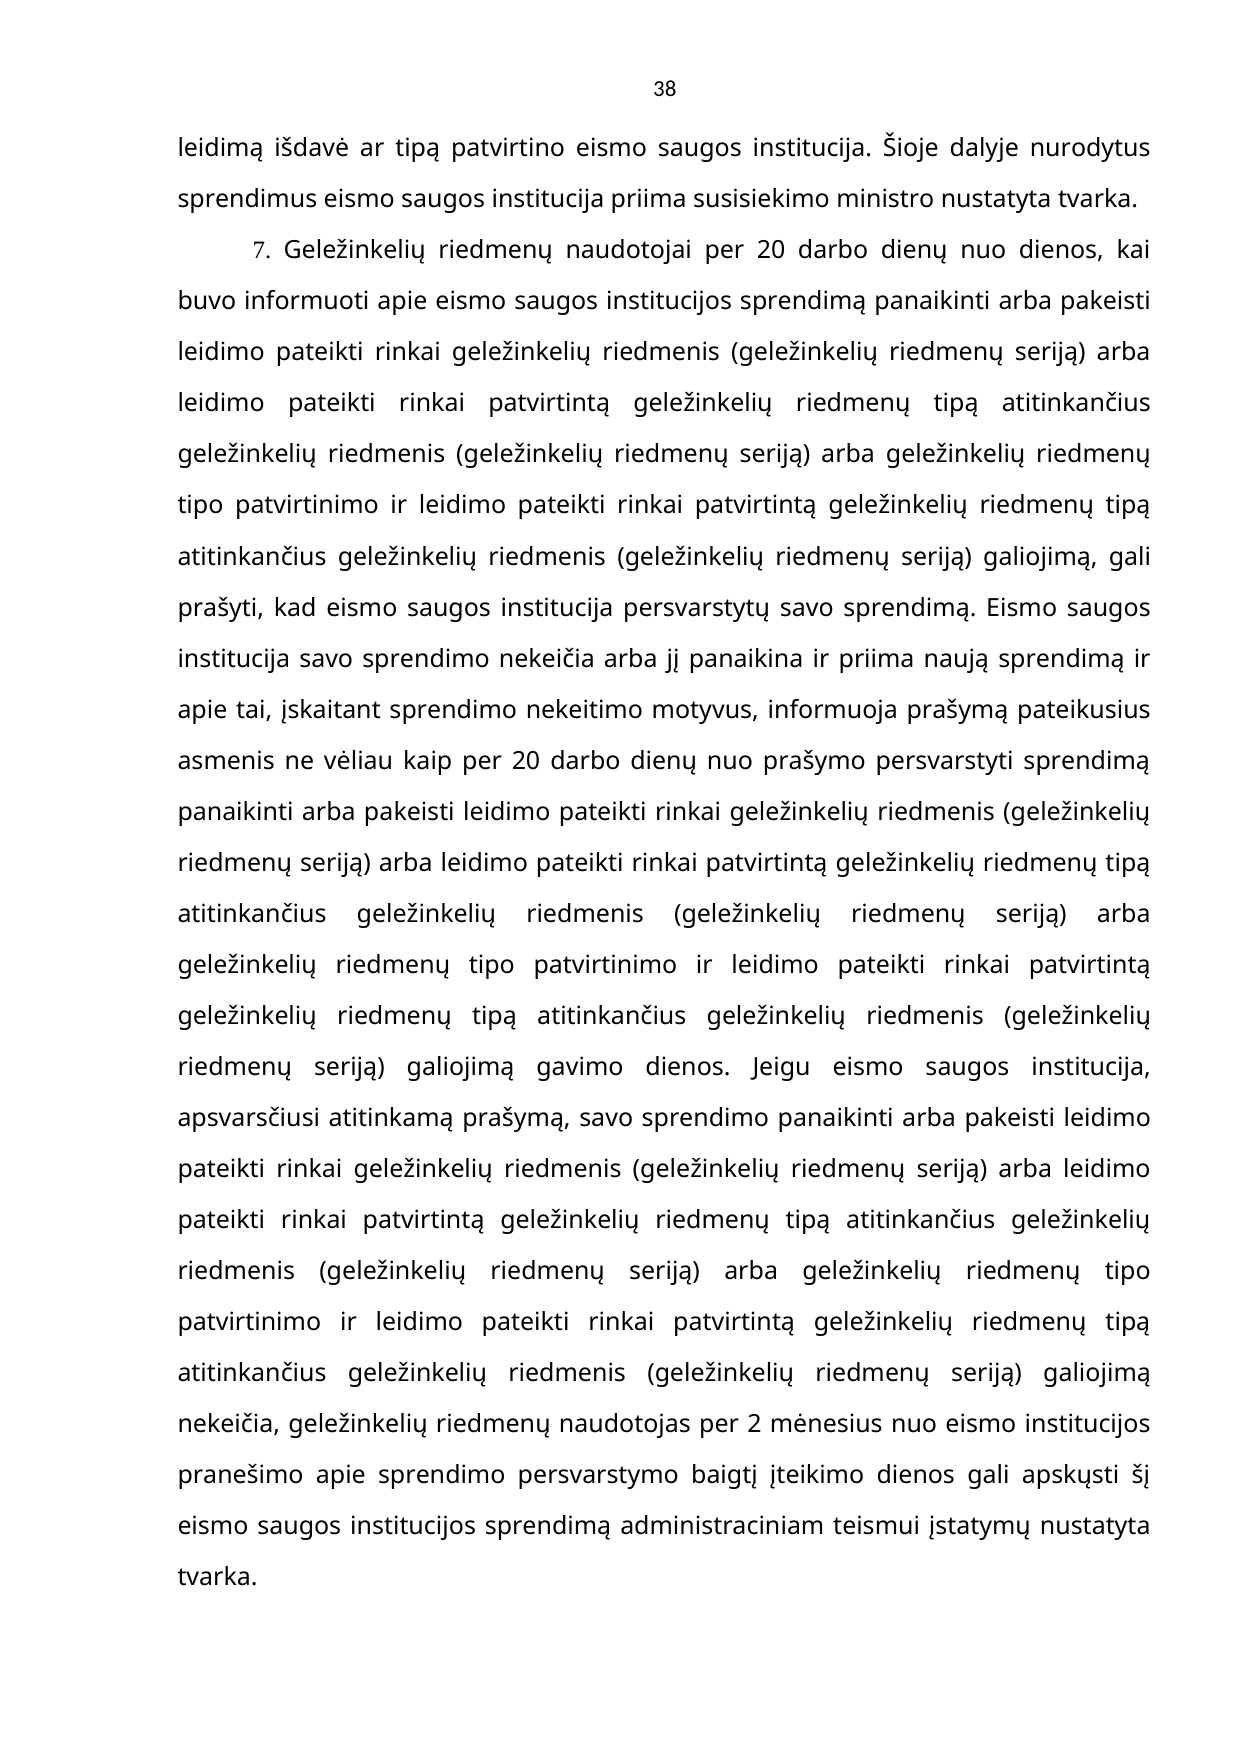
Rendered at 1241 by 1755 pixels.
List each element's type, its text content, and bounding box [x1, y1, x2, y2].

text leidimą išdavė ar tipą patvirtino eismo saugos institucija. Šioje dalyje nurodytus sprendimus eismo saugos institucija priima susisiekimo ministro nustatyta tvarka. [177, 130, 1152, 215]
text 7. Geležinkelių riedmenų naudotojai per 20 darbo dienų nuo dienos, kai buvo informuoti apie eismo saugos institucijos sprendimą panaikinti arba pakeisti leidimo pateikti rinkai geležinkelių riedmenis (geležinkelių riedmenų seriją) arba leidimo pateikti rinkai patvirtintą geležinkelių riedmenų tipą atitinkančius geležinkelių riedmenis (geležinkelių riedmenų seriją) arba geležinkelių riedmenų tipo patvirtinimo ir leidimo pateikti rinkai patvirtintą geležinkelių riedmenų tipą atitinkančius geležinkelių riedmenis (geležinkelių riedmenų seriją) galiojimą, gali prašyti, kad eismo saugos institucija persvarstytų savo sprendimą. Eismo saugos institucija savo sprendimo nekeičia arba jį panaikina ir priima naują sprendimą ir apie tai, įskaitant sprendimo nekeitimo motyvus, informuoja prašymą pateikusius asmenis ne vėliau kaip per 20 darbo dienų nuo prašymo persvarstyti sprendimą panaikinti arba pakeisti leidimo pateikti rinkai geležinkelių riedmenis (geležinkelių riedmenų seriją) arba leidimo pateikti rinkai patvirtintą geležinkelių riedmenų tipą atitinkančius geležinkelių riedmenis (geležinkelių riedmenų seriją) arba geležinkelių riedmenų tipo patvirtinimo ir leidimo pateikti rinkai patvirtintą geležinkelių riedmenų tipą atitinkančius geležinkelių riedmenis (geležinkelių riedmenų seriją) galiojimą gavimo dienos. Jeigu eismo saugos institucija, apsvarsčiusi atitinkamą prašymą, savo sprendimo panaikinti arba pakeisti leidimo pateikti rinkai geležinkelių riedmenis (geležinkelių riedmenų seriją) arba leidimo pateikti rinkai patvirtintą geležinkelių riedmenų tipą atitinkančius geležinkelių riedmenis (geležinkelių riedmenų seriją) arba geležinkelių riedmenų tipo patvirtinimo ir leidimo pateikti rinkai patvirtintą geležinkelių riedmenų tipą atitinkančius geležinkelių riedmenis (geležinkelių riedmenų seriją) galiojimą nekeičia, geležinkelių riedmenų naudotojas per 2 mėnesius nuo eismo institucijos pranešimo apie sprendimo persvarstymo baigtį įteikimo dienos gali apskųsti šį eismo saugos institucijos sprendimą administraciniam teismui įstatymų nustatyta tvarka. [177, 232, 1152, 1593]
